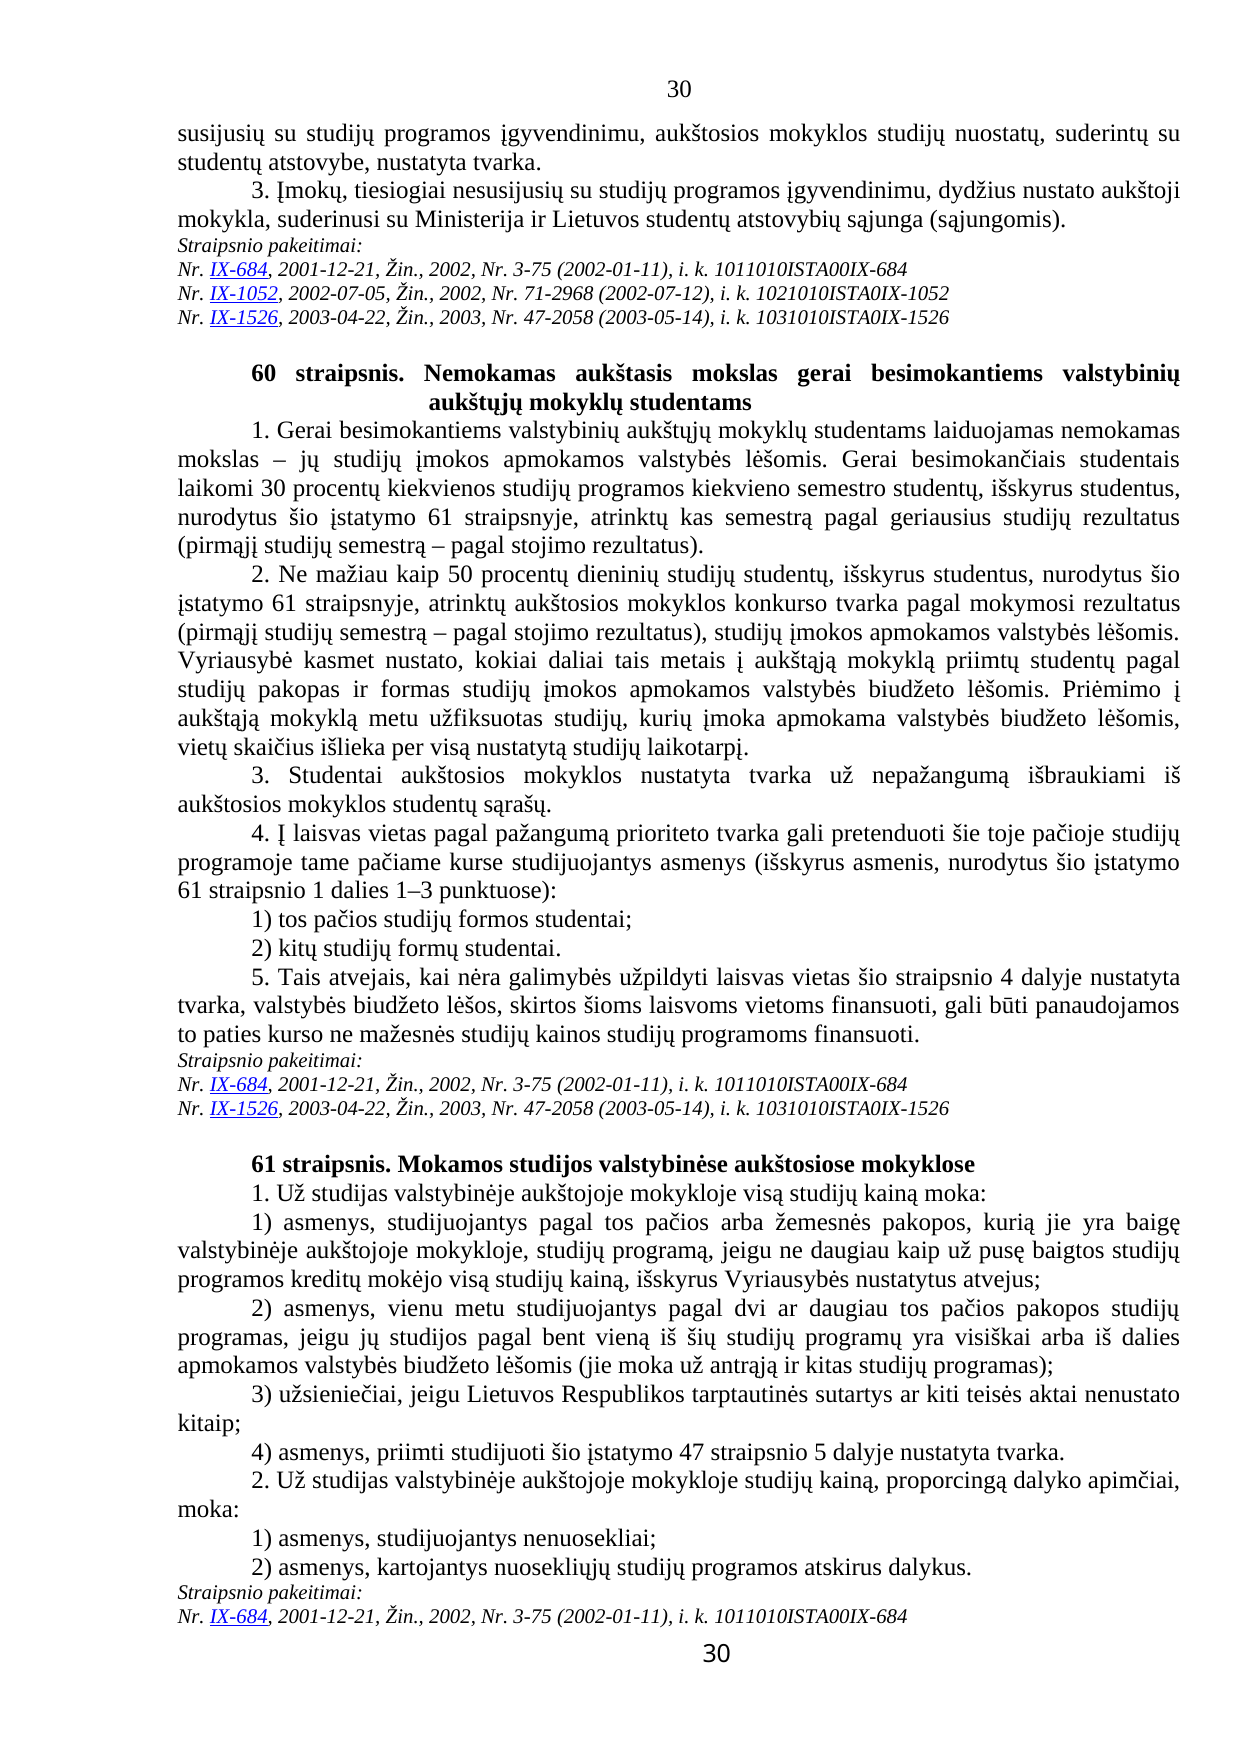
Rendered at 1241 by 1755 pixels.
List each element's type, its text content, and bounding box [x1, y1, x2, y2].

text Straipsnio pakeitimai: [177, 233, 1181, 257]
text 3. Studentai aukštosios mokyklos nustatyta tvarka už nepažangumą išbraukiami iš aukštosios mokyklos studentų sąrašų. [177, 761, 1181, 818]
text 2) asmenys, kartojantys nuosekliųjų studijų programos atskirus dalykus. [177, 1552, 1181, 1580]
text 1) asmenys, studijuojantys nenuosekliai; [177, 1523, 1181, 1552]
text 4) asmenys, priimti studijuoti šio įstatymo 47 straipsnio 5 dalyje nustatyta tvarka. [177, 1437, 1181, 1465]
text 1) asmenys, studijuojantys pagal tos pačios arba žemesnės pakopos, kurią jie yra baigę valstybinėje aukštojoje mokykloje, studijų programą, jeigu ne daugiau kaip už pusę baigtos studijų programos kreditų mokėjo visą studijų kainą, išskyrus Vyriausybės nustatytus atvejus; [177, 1207, 1181, 1293]
text 4. Į laisvas vietas pagal pažangumą prioriteto tvarka gali pretenduoti šie toje pačioje studijų programoje tame pačiame kurse studijuojantys asmenys (išskyrus asmenis, nurodytus šio įstatymo 61 straipsnio 1 dalies 1–3 punktuose): [177, 818, 1181, 904]
text susijusių su studijų programos įgyvendinimu, aukštosios mokyklos studijų nuostatų, suderintų su studentų atstovybe, nustatyta tvarka. [177, 118, 1181, 176]
text 1) tos pačios studijų formos studentai; [177, 904, 1181, 933]
text Nr. IX-684, 2001-12-21, Žin., 2002, Nr. 3-75 (2002-01-11), i. k. 1011010ISTA00IX-684 [177, 1072, 1181, 1096]
text Nr. IX-684, 2001-12-21, Žin., 2002, Nr. 3-75 (2002-01-11), i. k. 1011010ISTA00IX-684 [177, 1604, 1181, 1628]
text 1. Už studijas valstybinėje aukštojoje mokykloje visą studijų kainą moka: [177, 1178, 1181, 1207]
text Nr. IX-1526, 2003-04-22, Žin., 2003, Nr. 47-2058 (2003-05-14), i. k. 1031010ISTA0IX-1526 [177, 1096, 1181, 1120]
text Nr. IX-1526, 2003-04-22, Žin., 2003, Nr. 47-2058 (2003-05-14), i. k. 1031010ISTA0IX-1526 [177, 305, 1181, 329]
text 3. Įmokų, tiesiogiai nesusijusių su studijų programos įgyvendinimu, dydžius nustato aukštoji mokykla, suderinusi su Ministerija ir Lietuvos studentų atstovybių sąjunga (sąjungomis). [177, 176, 1181, 233]
text 60 straipsnis. Nemokamas aukštasis mokslas gerai besimokantiems valstybinių aukštųjų mokyklų studentams [251, 358, 1181, 416]
text 1. Gerai besimokantiems valstybinių aukštųjų mokyklų studentams laiduojamas nemokamas mokslas – jų studijų įmokos apmokamos valstybės lėšomis. Gerai besimokančiais studentais laikomi 30 procentų kiekvienos studijų programos kiekvieno semestro studentų, išskyrus studentus, nurodytus šio įstatymo 61 straipsnyje, atrinktų kas semestrą pagal geriausius studijų rezultatus (pirmąjį studijų semestrą – pagal stojimo rezultatus). [177, 416, 1181, 559]
text 3) užsieniečiai, jeigu Lietuvos Respublikos tarptautinės sutartys ar kiti teisės aktai nenustato kitaip; [177, 1379, 1181, 1437]
text Straipsnio pakeitimai: [177, 1580, 1181, 1604]
text 2) asmenys, vienu metu studijuojantys pagal dvi ar daugiau tos pačios pakopos studijų programas, jeigu jų studijos pagal bent vieną iš šių studijų programų yra visiškai arba iš dalies apmokamos valstybės biudžeto lėšomis (jie moka už antrąją ir kitas studijų programas); [177, 1293, 1181, 1379]
text 5. Tais atvejais, kai nėra galimybės užpildyti laisvas vietas šio straipsnio 4 dalyje nustatyta tvarka, valstybės biudžeto lėšos, skirtos šioms laisvoms vietoms finansuoti, gali būti panaudojamos to paties kurso ne mažesnės studijų kainos studijų programoms finansuoti. [177, 962, 1181, 1048]
text 61 straipsnis. Mokamos studijos valstybinėse aukštosiose mokyklose [177, 1149, 1181, 1178]
text Nr. IX-1052, 2002-07-05, Žin., 2002, Nr. 71-2968 (2002-07-12), i. k. 1021010ISTA0IX-1052 [177, 281, 1181, 305]
text Nr. IX-684, 2001-12-21, Žin., 2002, Nr. 3-75 (2002-01-11), i. k. 1011010ISTA00IX-684 [177, 257, 1181, 281]
text Straipsnio pakeitimai: [177, 1048, 1181, 1072]
text 2. Ne mažiau kaip 50 procentų dieninių studijų studentų, išskyrus studentus, nurodytus šio įstatymo 61 straipsnyje, atrinktų aukštosios mokyklos konkurso tvarka pagal mokymosi rezultatus (pirmąjį studijų semestrą – pagal stojimo rezultatus), studijų įmokos apmokamos valstybės lėšomis. Vyriausybė kasmet nustato, kokiai daliai tais metais į aukštąją mokyklą priimtų studentų pagal studijų pakopas ir formas studijų įmokos apmokamos valstybės biudžeto lėšomis. Priėmimo į aukštąją mokyklą metu užfiksuotas studijų, kurių įmoka apmokama valstybės biudžeto lėšomis, vietų skaičius išlieka per visą nustatytą studijų laikotarpį. [177, 559, 1181, 761]
text 2) kitų studijų formų studentai. [177, 933, 1181, 962]
text 2. Už studijas valstybinėje aukštojoje mokykloje studijų kainą, proporcingą dalyko apimčiai, moka: [177, 1465, 1181, 1523]
